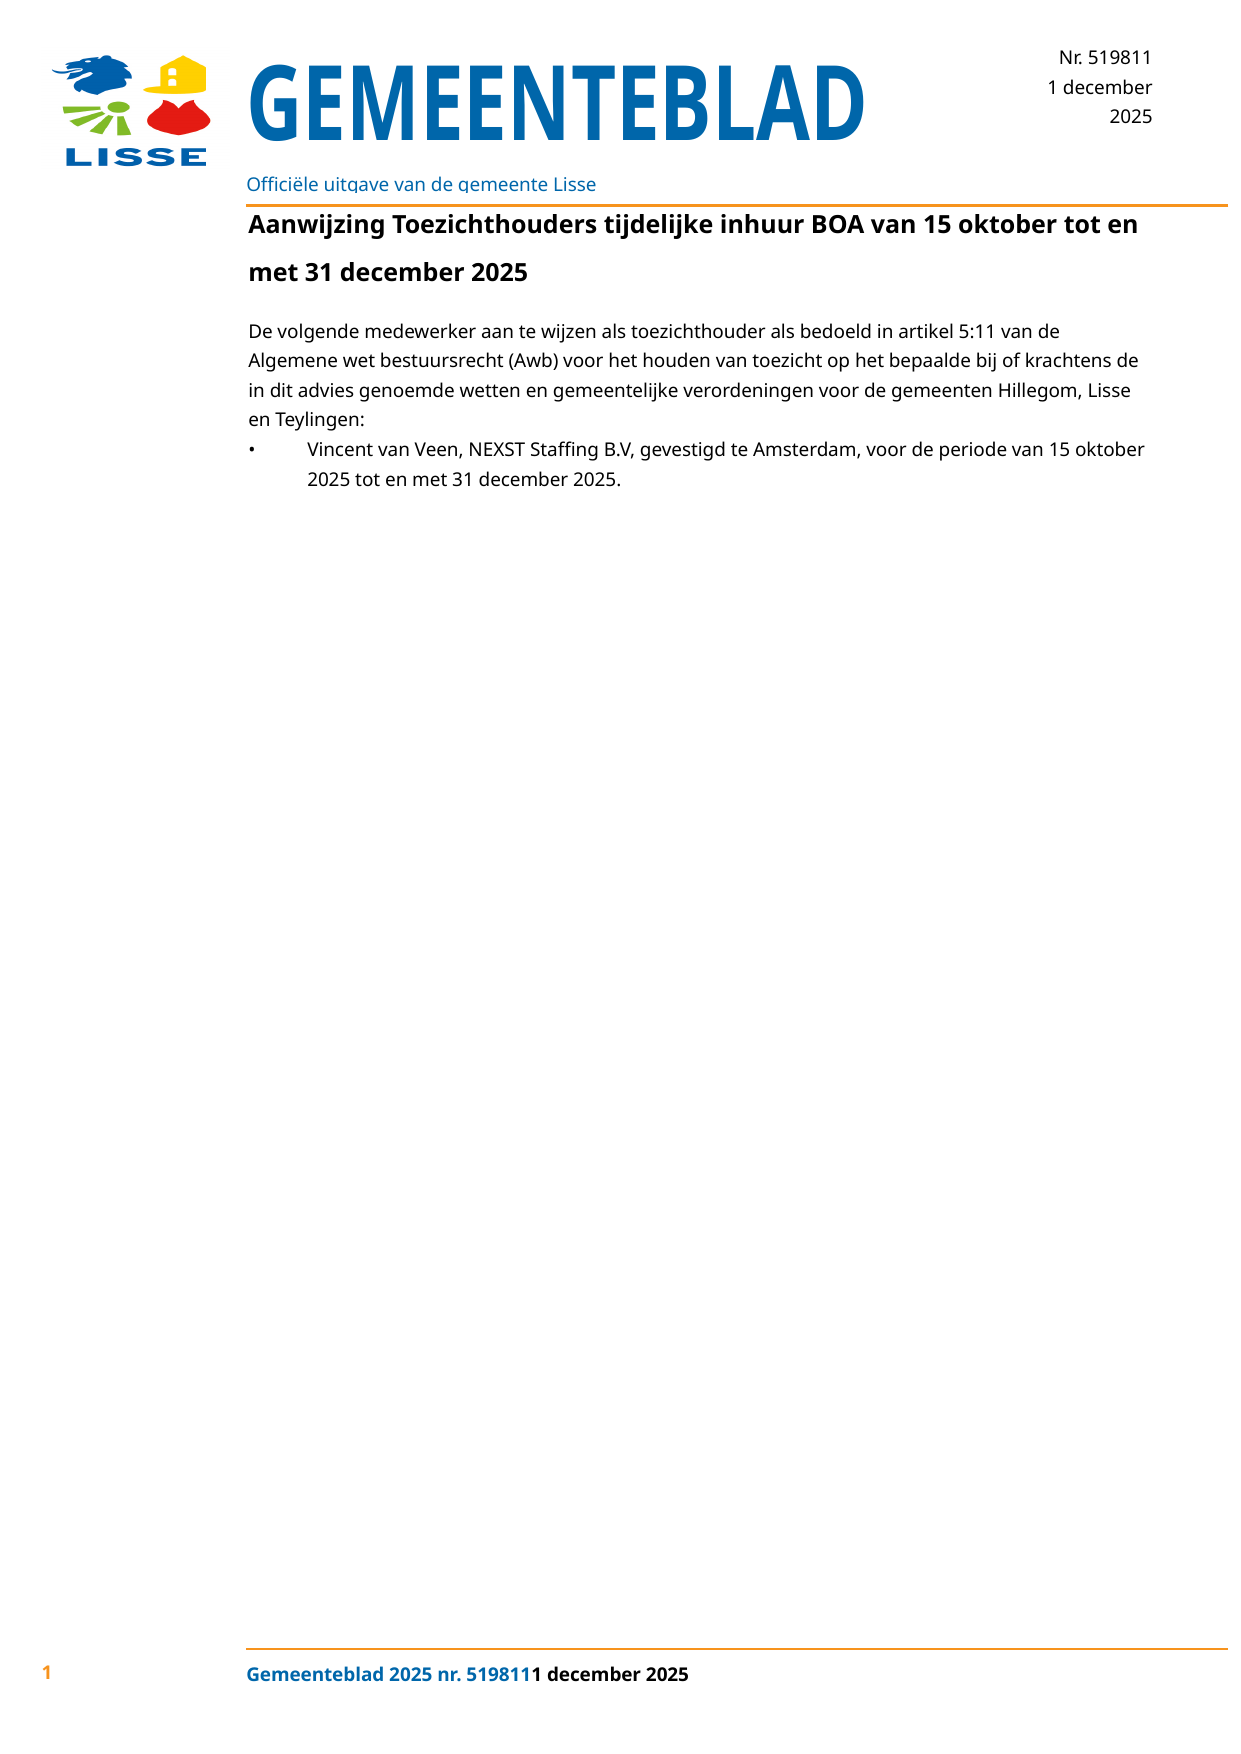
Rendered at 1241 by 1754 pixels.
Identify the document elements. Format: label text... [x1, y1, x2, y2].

text De volgende medewerker aan te wijzen als toezichthouder als bedoeld in artikel 5:11 van de Algemene wet bestuursrecht (Awb) voor het houden van toezicht op het bepaalde bij of krachtens de in dit advies genoemde wetten en gemeentelijke verordeningen voor de gemeenten Hillegom, Lisse en Teylingen: [248, 318, 1152, 432]
list Vincent van Veen, NEXST Staffing B.V, gevestigd te Amsterdam, voor de periode van 15 oktober 2025 tot en met 31 december 2025. [248, 436, 1152, 492]
picture [41, 47, 231, 172]
text Aanwijzing Toezichthouders tijdelijke inhuur BOA van 15 oktober tot en met 31 december 2025 [248, 207, 1152, 288]
